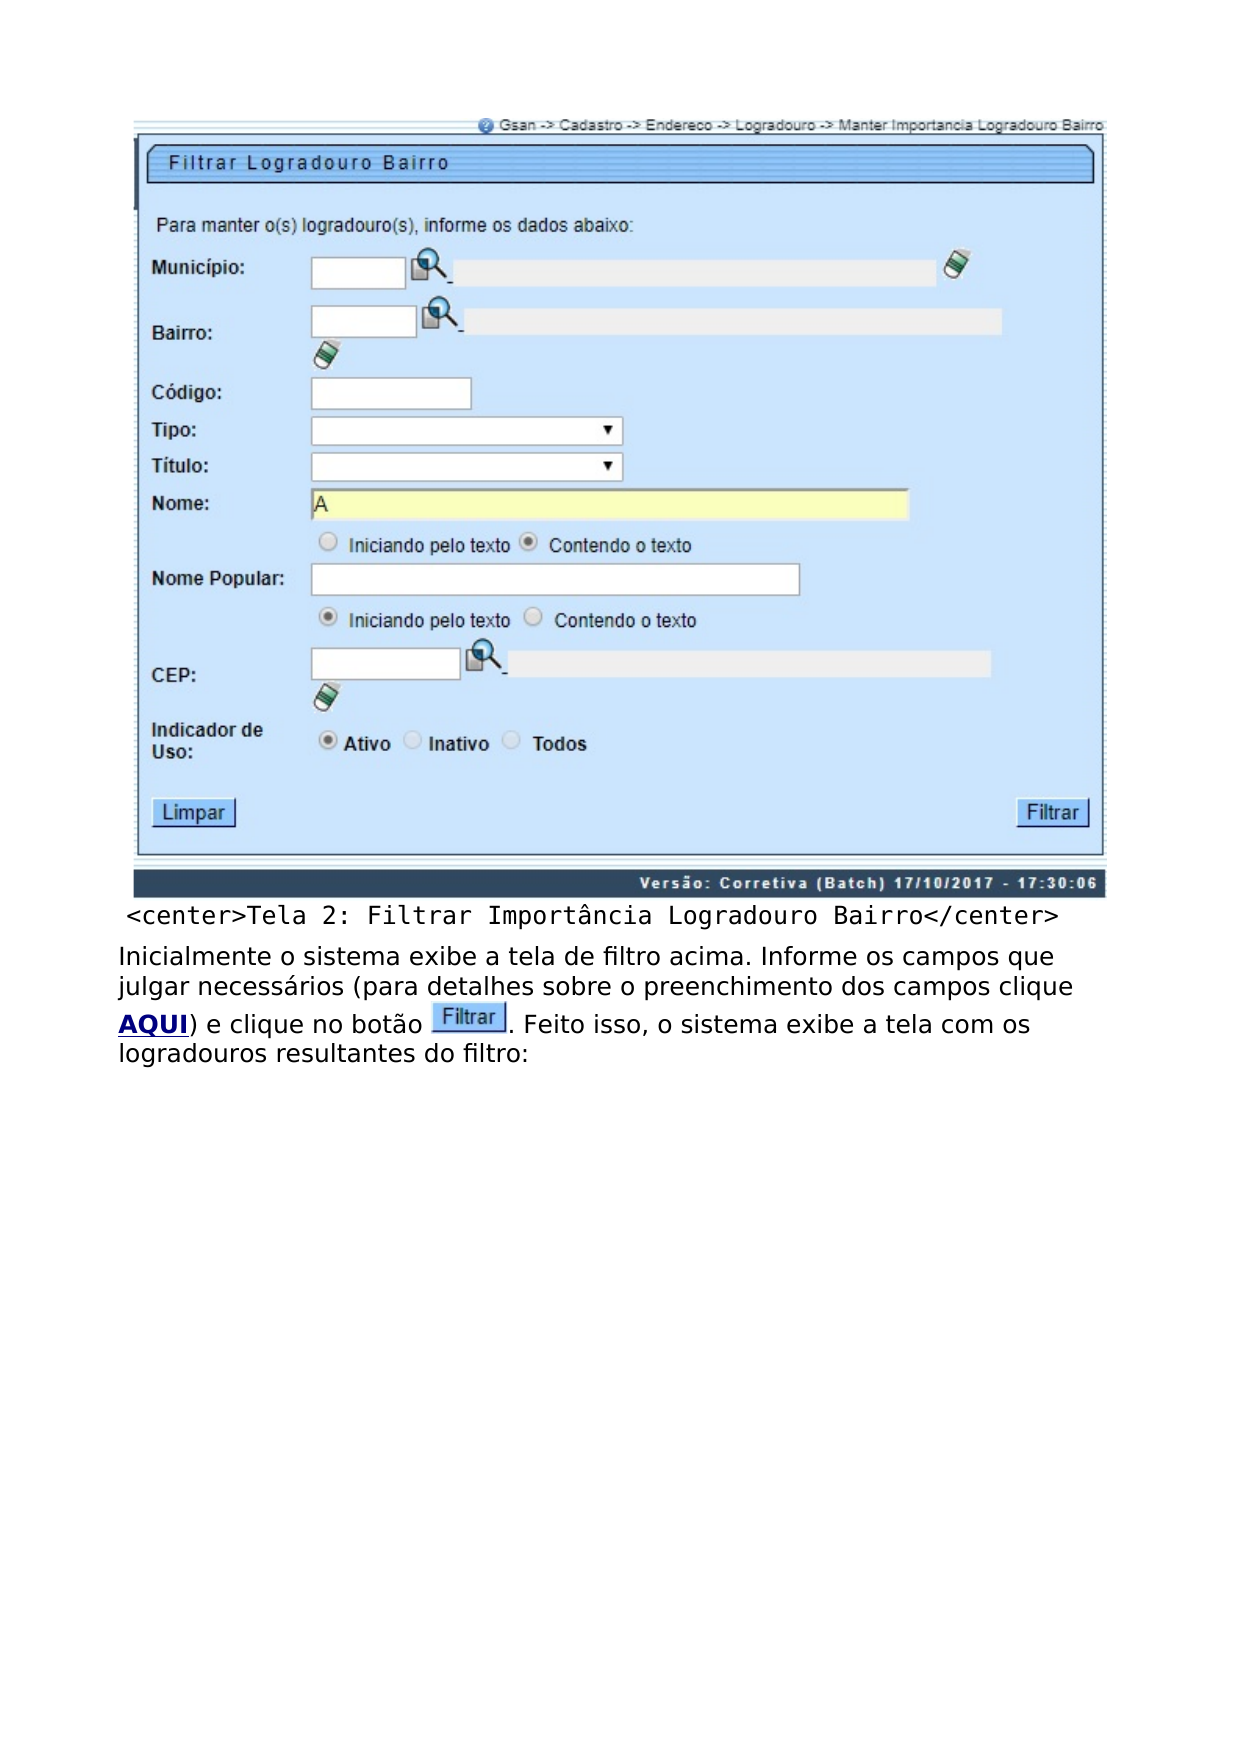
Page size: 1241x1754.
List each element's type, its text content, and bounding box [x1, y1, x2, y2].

picture [133, 118, 1107, 901]
text Inicialmente o sistema exibe a tela de filtro acima. Informe os campos que julgar necessários (para detalhes sobre o preenchimento dos campos clique AQUI) e clique no botão . Feito isso, o sistema exibe a tela com os logradouros resultantes do filtro: [118, 943, 1122, 1069]
text <center>Tela 2: Filtrar Importância Logradouro Bairro</center> [118, 118, 1122, 930]
picture [430, 1001, 508, 1034]
